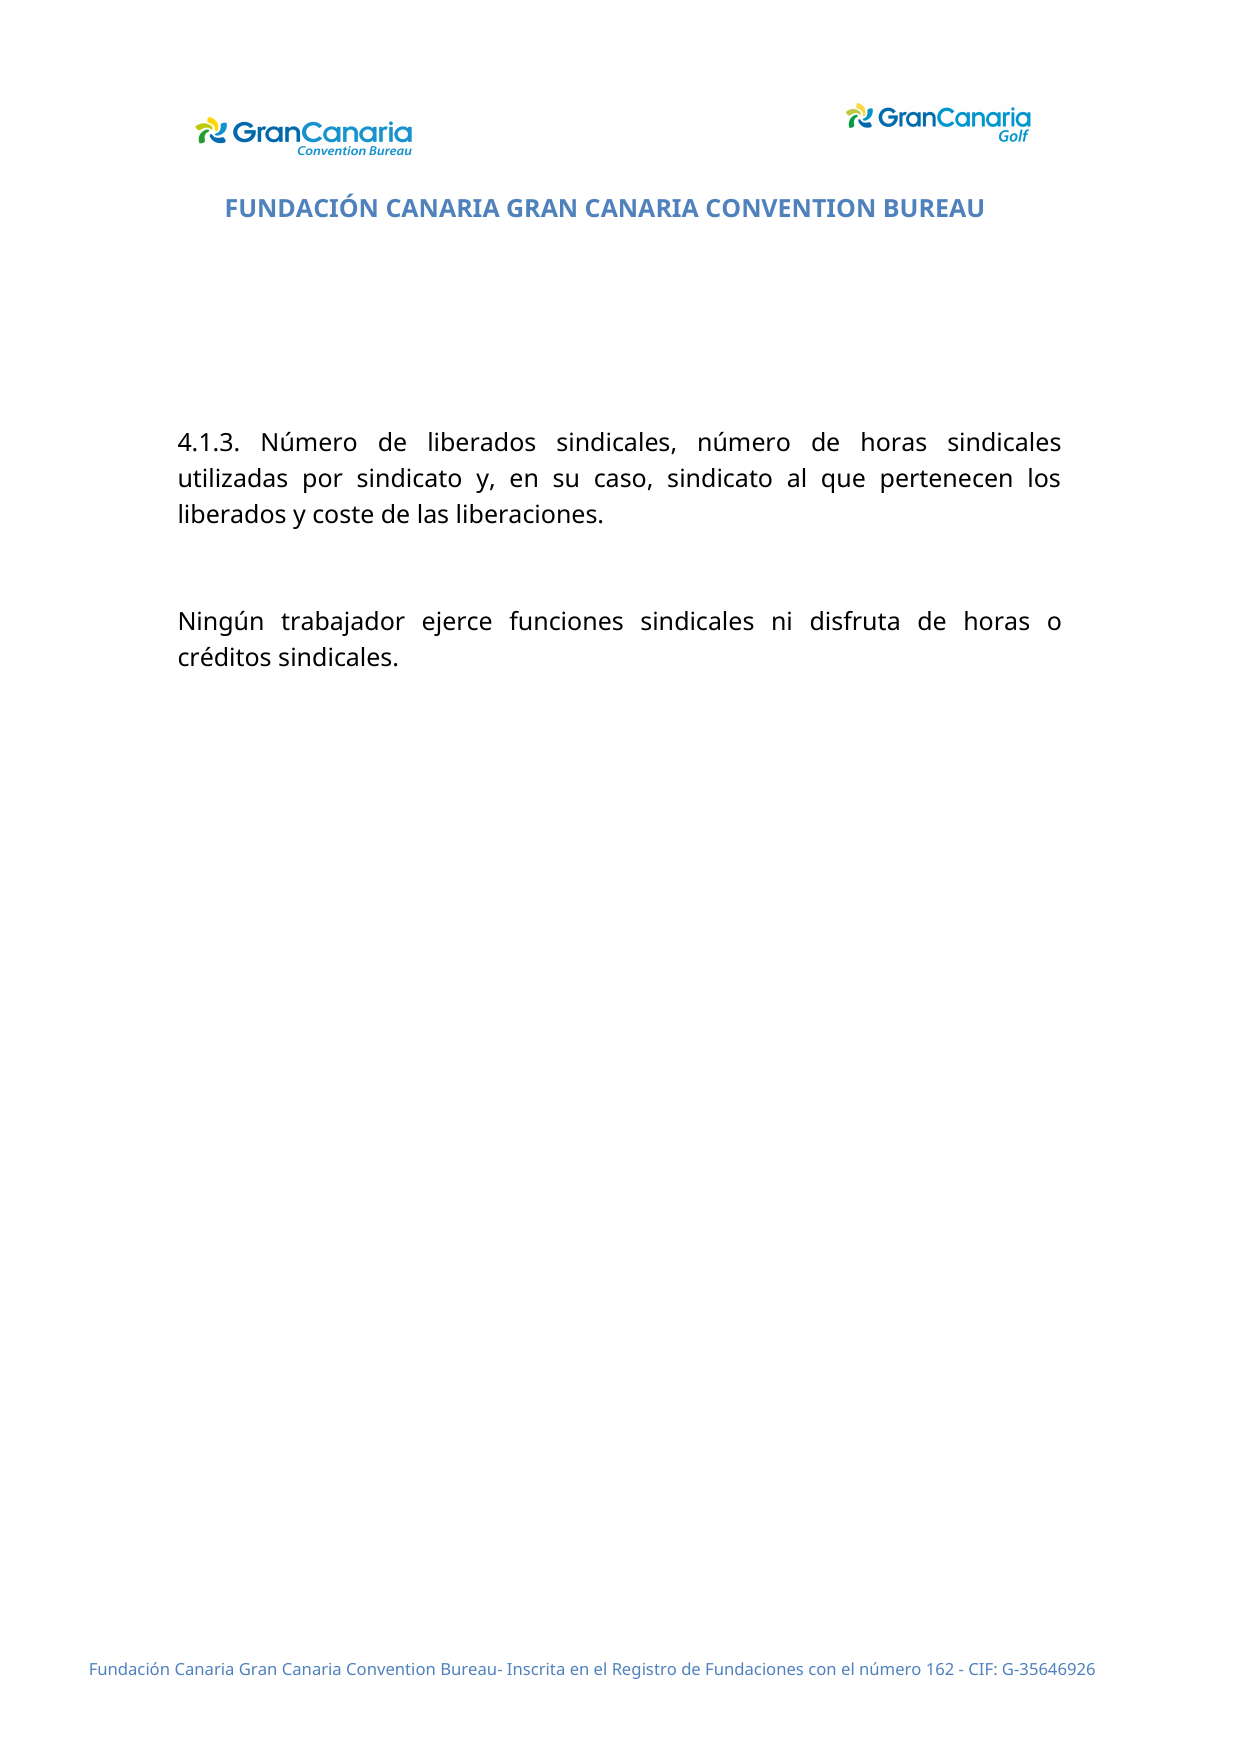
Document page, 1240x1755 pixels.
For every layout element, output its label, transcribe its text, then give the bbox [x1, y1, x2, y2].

text 4.1.3. Número de liberados sindicales, número de horas sindicales utilizadas por sindicato y, en su caso, sindicato al que pertenecen los liberados y coste de las liberaciones. [177, 424, 1062, 531]
text Ningún trabajador ejerce funciones sindicales ni disfruta de horas o créditos sindicales. [177, 603, 1062, 674]
